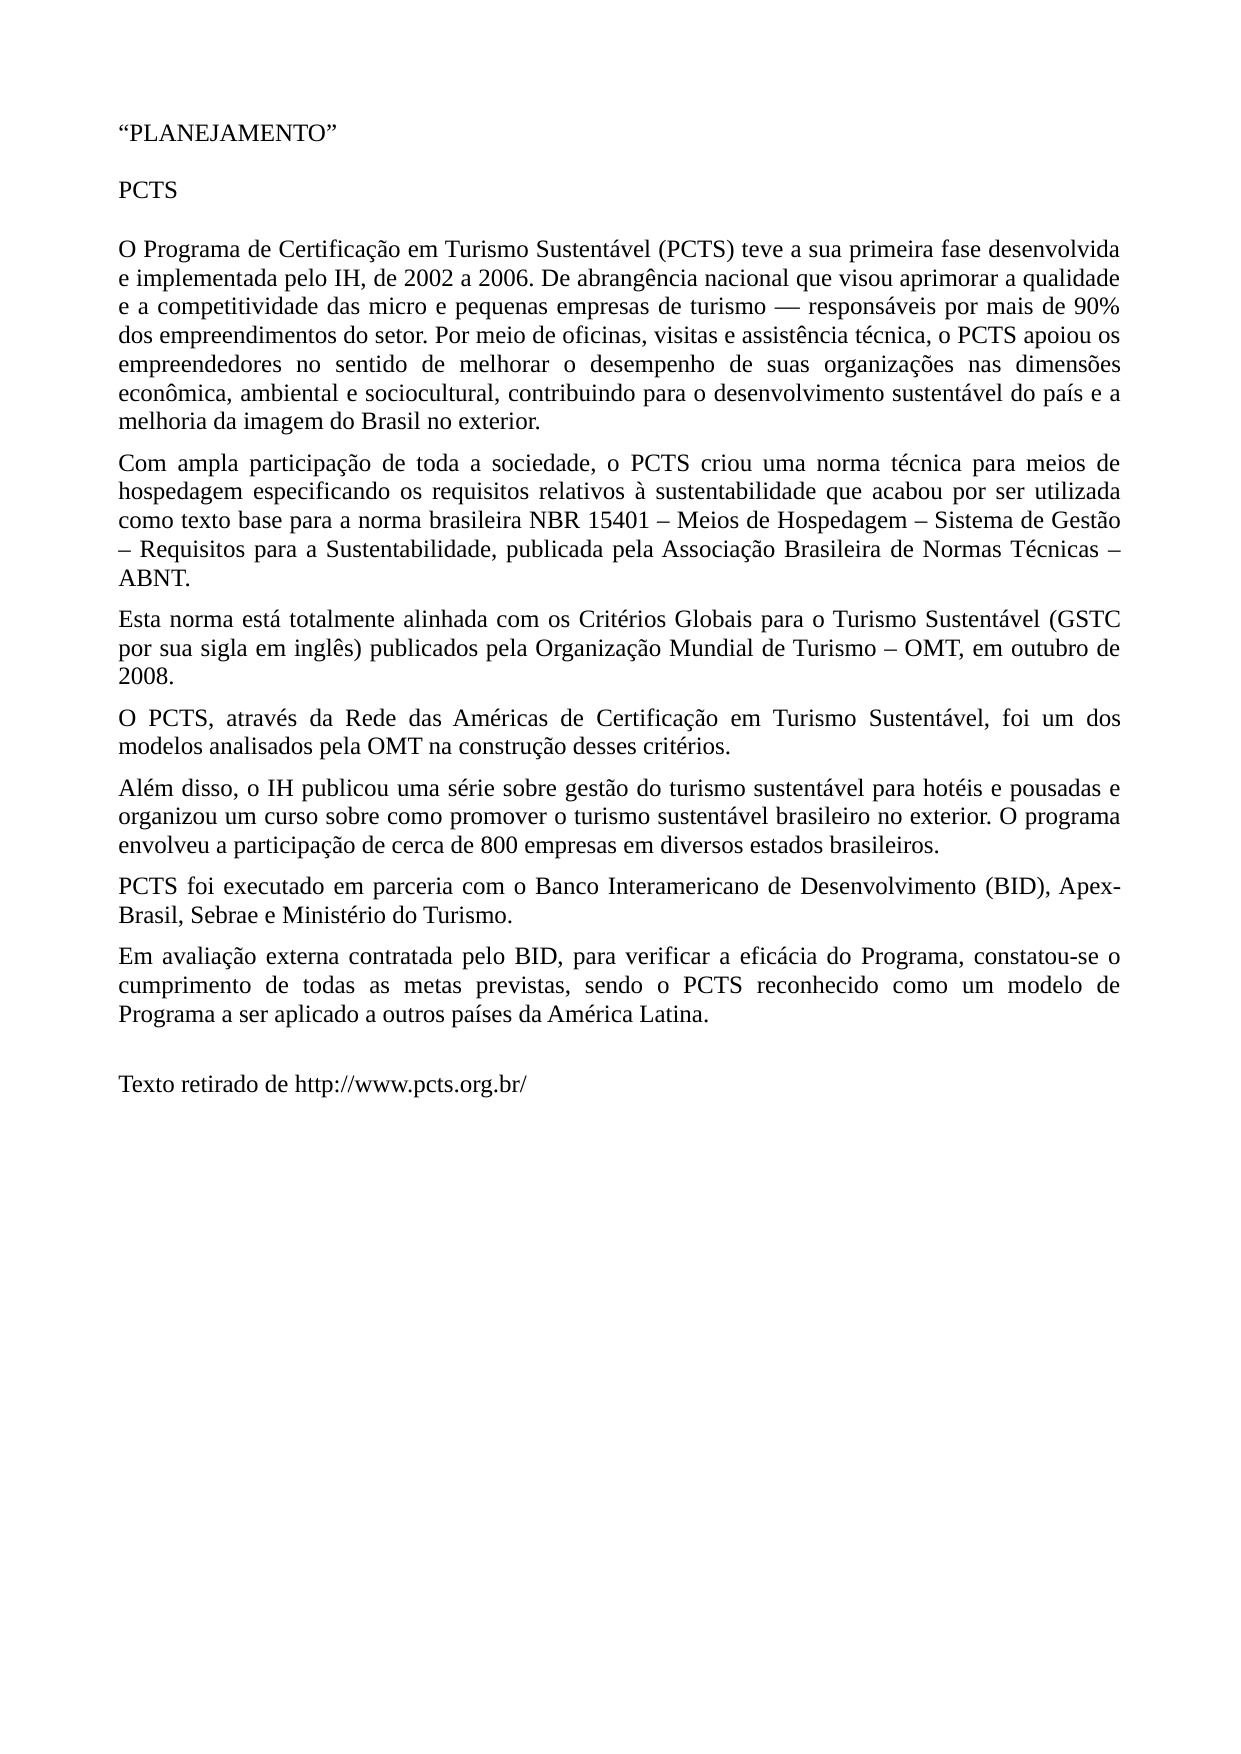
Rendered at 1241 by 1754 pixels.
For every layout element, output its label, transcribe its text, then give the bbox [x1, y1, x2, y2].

text Além disso, o IH publicou uma série sobre gestão do turismo sustentável para hotéis e pousadas e organizou um curso sobre como promover o turismo sustentável brasileiro no exterior. O programa envolveu a participação de cerca de 800 empresas em diversos estados brasileiros. [118, 773, 1122, 859]
text Esta norma está totalmente alinhada com os Critérios Globais para o Turismo Sustentável (GSTC por sua sigla em inglês) publicados pela Organização Mundial de Turismo – OMT, em outubro de 2008. [118, 604, 1122, 690]
text “PLANEJAMENTO” [118, 118, 1122, 147]
text O PCTS, através da Rede das Américas de Certificação em Turismo Sustentável, foi um dos modelos analisados pela OMT na construção desses critérios. [118, 703, 1122, 760]
text O Programa de Certificação em Turismo Sustentável (PCTS) teve a sua primeira fase desenvolvida e implementada pelo IH, de 2002 a 2006. De abrangência nacional que visou aprimorar a qualidade e a competitividade das micro e pequenas empresas de turismo — responsáveis por mais de 90% dos empreendimentos do setor. Por meio de oficinas, visitas e assistência técnica, o PCTS apoiou os empreendedores no sentido de melhorar o desempenho de suas organizações nas dimensões econômica, ambiental e sociocultural, contribuindo para o desenvolvimento sustentável do país e a melhoria da imagem do Brasil no exterior. [118, 234, 1122, 435]
text Texto retirado de http://www.pcts.org.br/ [118, 1069, 1122, 1098]
text Em avaliação externa contratada pelo BID, para verificar a eficácia do Programa, constatou-se o cumprimento de todas as metas previstas, sendo o PCTS reconhecido como um modelo de Programa a ser aplicado a outros países da América Latina. [118, 941, 1122, 1028]
text PCTS [118, 176, 1122, 204]
text Com ampla participação de toda a sociedade, o PCTS criou uma norma técnica para meios de hospedagem especificando os requisitos relativos à sustentabilidade que acabou por ser utilizada como texto base para a norma brasileira NBR 15401 – Meios de Hospedagem – Sistema de Gestão – Requisitos para a Sustentabilidade, publicada pela Associação Brasileira de Normas Técnicas – ABNT. [118, 448, 1122, 591]
text PCTS foi executado em parceria com o Banco Interamericano de Desenvolvimento (BID), Apex-Brasil, Sebrae e Ministério do Turismo. [118, 871, 1122, 929]
